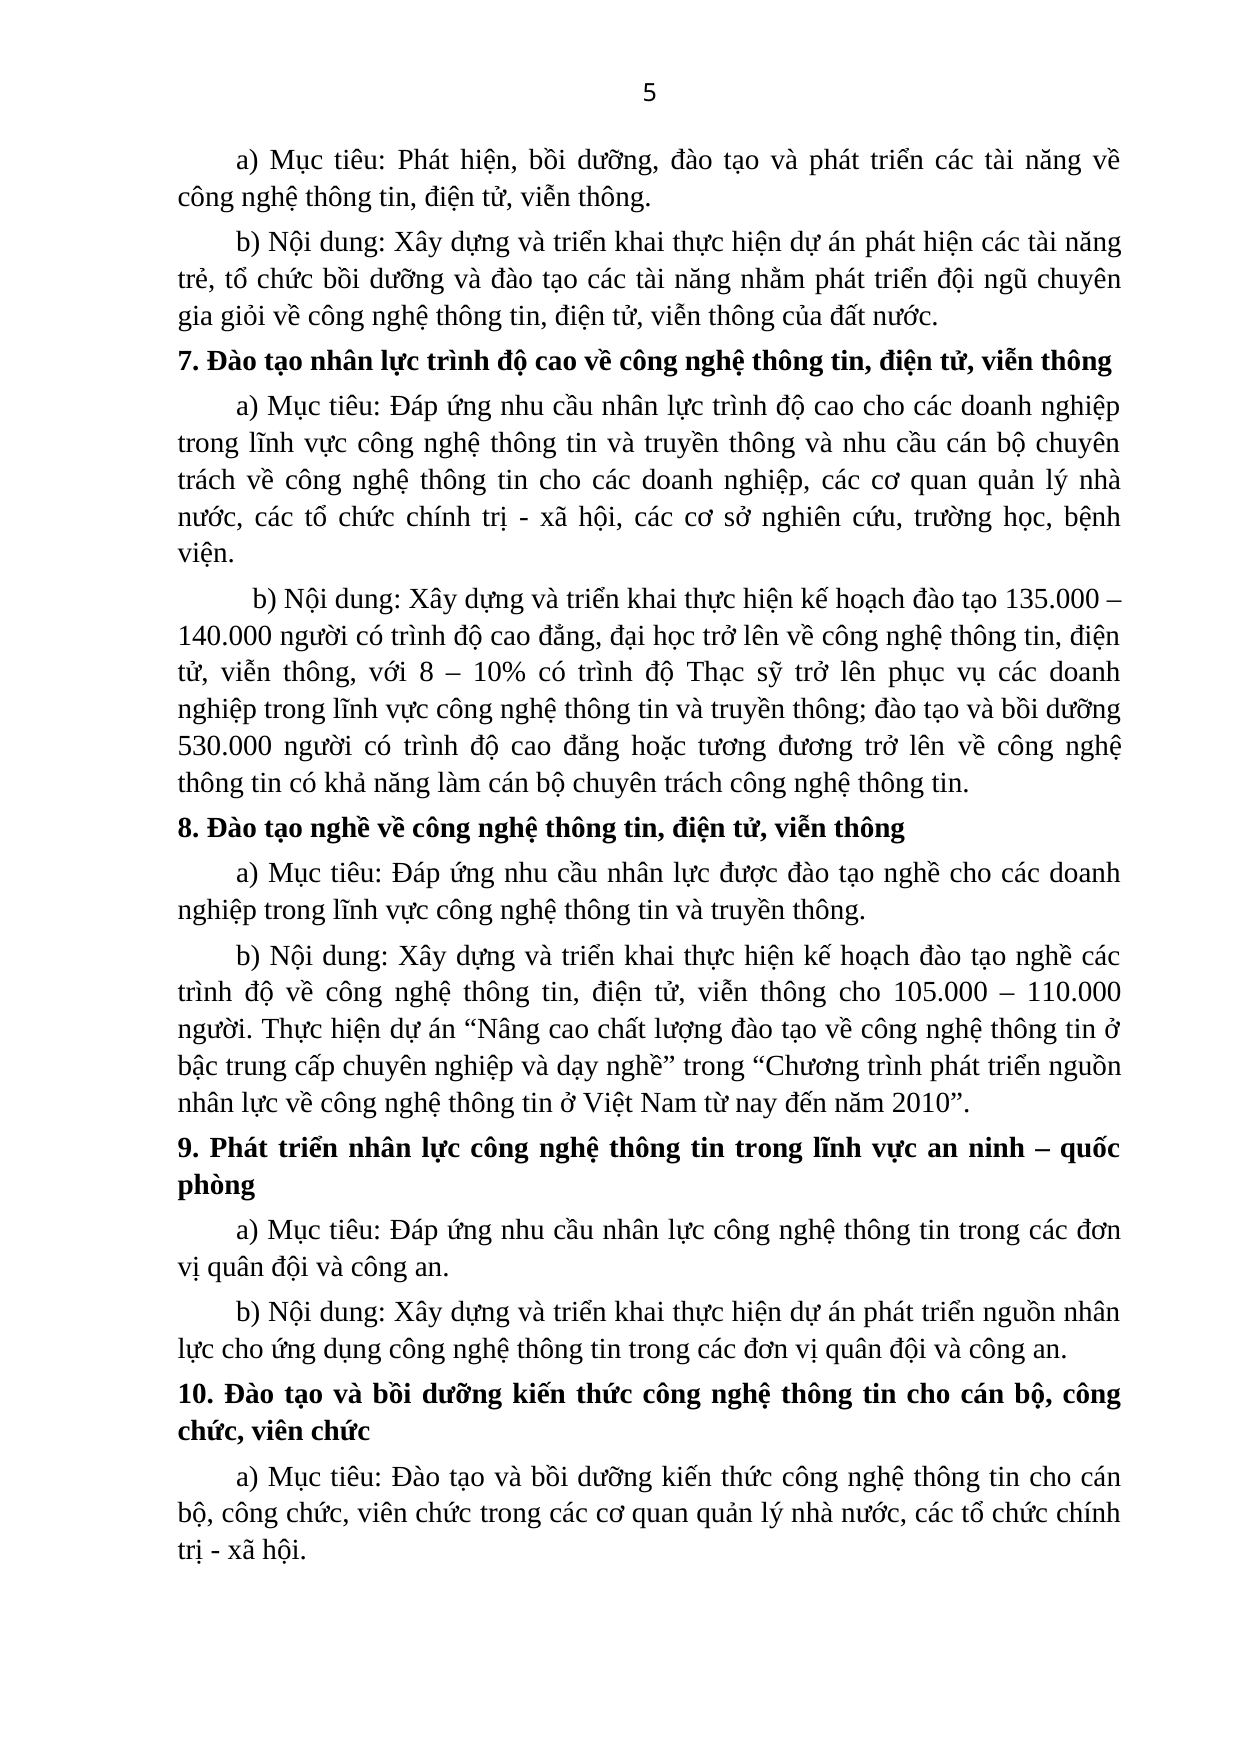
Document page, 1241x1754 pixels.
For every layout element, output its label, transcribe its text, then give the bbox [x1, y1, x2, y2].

text b) Nội dung: Xây dựng và triển khai thực hiện kế hoạch đào tạo 135.000 – 140.000 người có trình độ cao đẳng, đại học trở lên về công nghệ thông tin, điện tử, viễn thông, với 8 – 10% có trình độ Thạc sỹ trở lên phục vụ các doanh nghiệp trong lĩnh vực công nghệ thông tin và truyền thông; đào tạo và bồi dưỡng 530.000 người có trình độ cao đẳng hoặc tương đương trở lên về công nghệ thông tin có khả năng làm cán bộ chuyên trách công nghệ thông tin. [177, 581, 1122, 799]
text a) Mục tiêu: Đáp ứng nhu cầu nhân lực trình độ cao cho các doanh nghiệp trong lĩnh vực công nghệ thông tin và truyền thông và nhu cầu cán bộ chuyên trách về công nghệ thông tin cho các doanh nghiệp, các cơ quan quản lý nhà nước, các tổ chức chính trị - xã hội, các cơ sở nghiên cứu, trường học, bệnh viện. [177, 388, 1122, 569]
text 7. Đào tạo nhân lực trình độ cao về công nghệ thông tin, điện tử, viễn thông [177, 343, 1122, 376]
text a) Mục tiêu: Đào tạo và bồi dưỡng kiến thức công nghệ thông tin cho cán bộ, công chức, viên chức trong các cơ quan quản lý nhà nước, các tổ chức chính trị - xã hội. [177, 1459, 1122, 1566]
text a) Mục tiêu: Phát hiện, bồi dưỡng, đào tạo và phát triển các tài năng về công nghệ thông tin, điện tử, viễn thông. [177, 142, 1122, 212]
text 8. Đào tạo nghề về công nghệ thông tin, điện tử, viễn thông [177, 810, 1122, 844]
text b) Nội dung: Xây dựng và triển khai thực hiện dự án phát hiện các tài năng trẻ, tổ chức bồi dưỡng và đào tạo các tài năng nhằm phát triển đội ngũ chuyên gia giỏi về công nghệ thông tin, điện tử, viễn thông của đất nước. [177, 224, 1122, 331]
text b) Nội dung: Xây dựng và triển khai thực hiện dự án phát triển nguồn nhân lực cho ứng dụng công nghệ thông tin trong các đơn vị quân đội và công an. [177, 1294, 1122, 1365]
text 9. Phát triển nhân lực công nghệ thông tin trong lĩnh vực an ninh – quốc phòng [177, 1130, 1122, 1201]
text 10. Đào tạo và bồi dưỡng kiến thức công nghệ thông tin cho cán bộ, công chức, viên chức [177, 1377, 1122, 1447]
text b) Nội dung: Xây dựng và triển khai thực hiện kế hoạch đào tạo nghề các trình độ về công nghệ thông tin, điện tử, viễn thông cho 105.000 – 110.000 người. Thực hiện dự án “Nâng cao chất lượng đào tạo về công nghệ thông tin ở bậc trung cấp chuyên nghiệp và dạy nghề” trong “Chương trình phát triển nguồn nhân lực về công nghệ thông tin ở Việt Nam từ nay đến năm 2010”. [177, 938, 1122, 1119]
text a) Mục tiêu: Đáp ứng nhu cầu nhân lực được đào tạo nghề cho các doanh nghiệp trong lĩnh vực công nghệ thông tin và truyền thông. [177, 856, 1122, 926]
text a) Mục tiêu: Đáp ứng nhu cầu nhân lực công nghệ thông tin trong các đơn vị quân đội và công an. [177, 1212, 1122, 1283]
